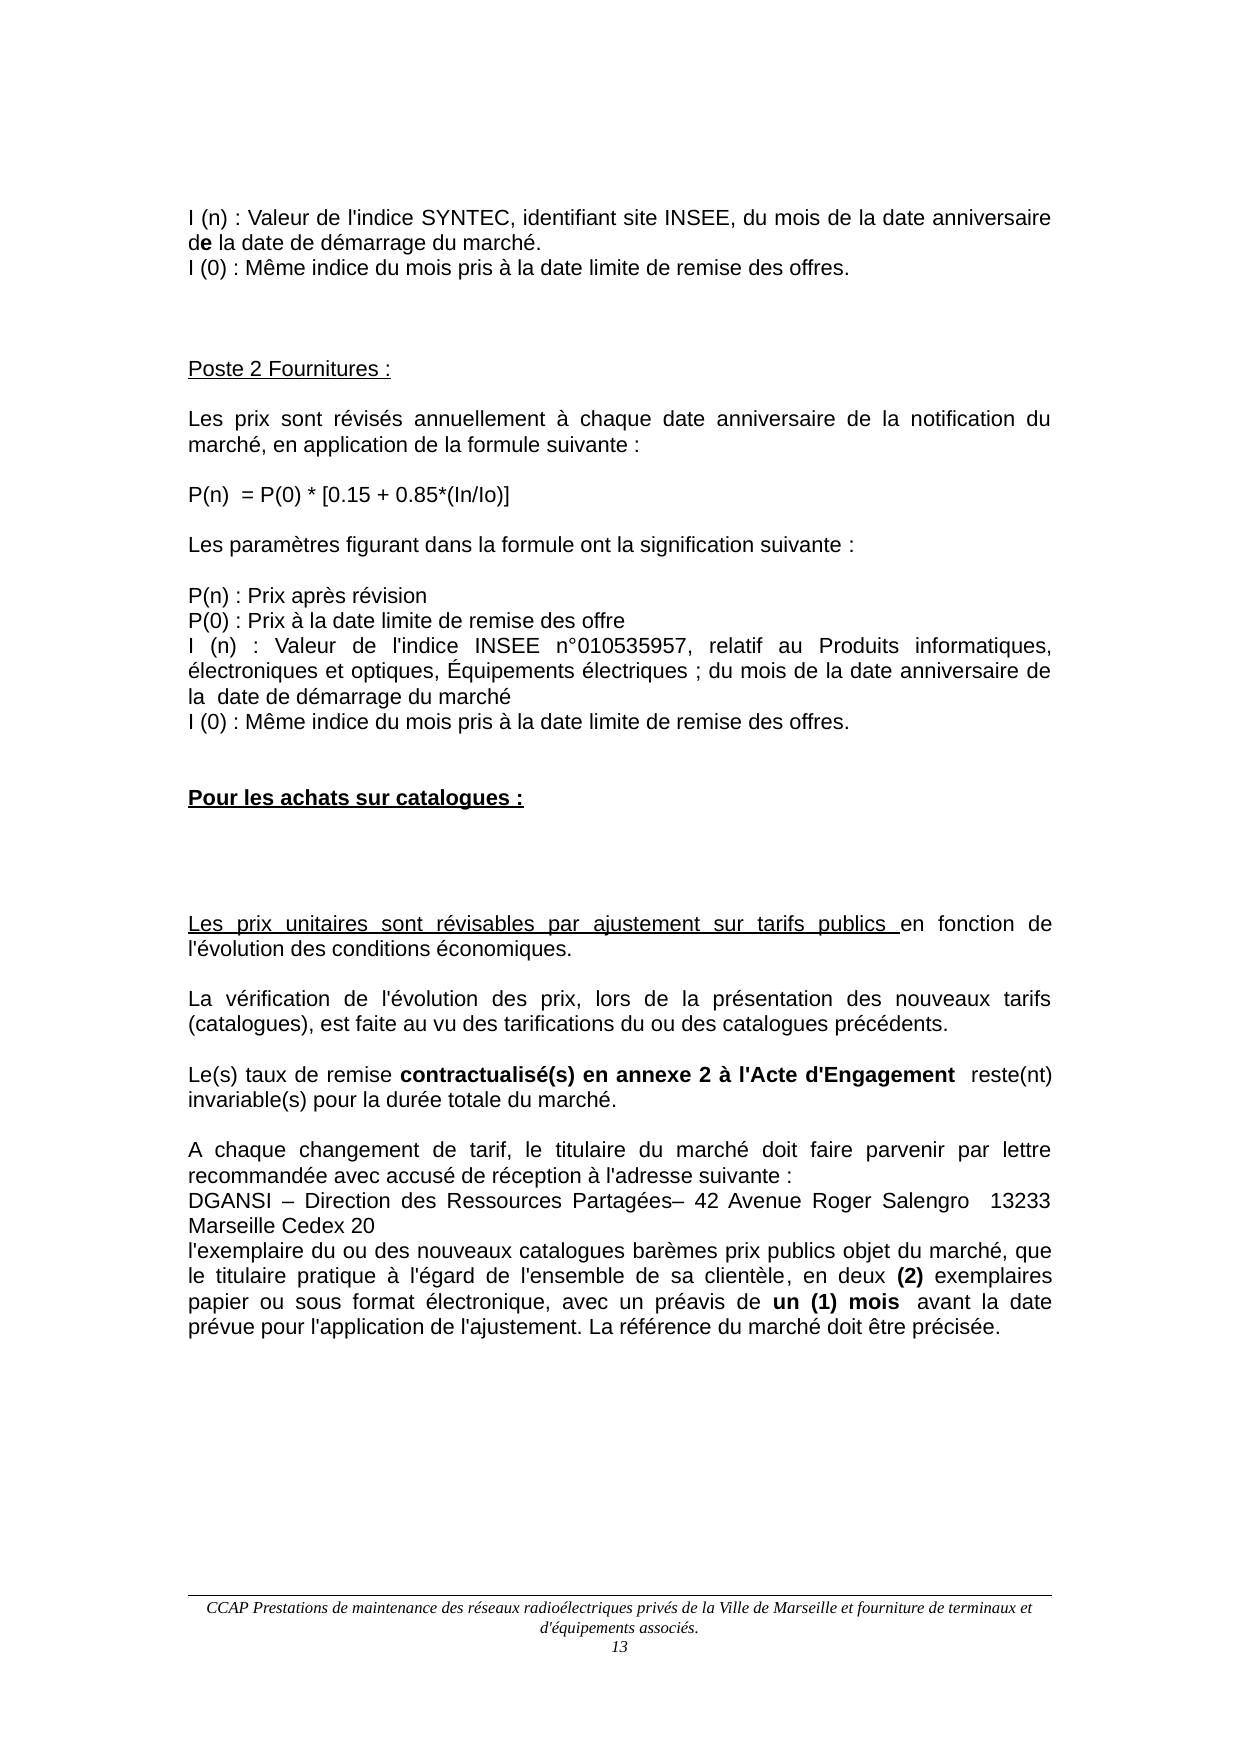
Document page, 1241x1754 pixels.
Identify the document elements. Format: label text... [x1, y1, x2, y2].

text La vérification de l'évolution des prix, lors de la présentation des nouveaux tarifs (catalogues), est faite au vu des tarifications du ou des catalogues précédents. [188, 986, 1052, 1036]
text Poste 2 Fournitures : [188, 356, 1052, 381]
text Pour les achats sur catalogues : [188, 784, 1052, 809]
text P(n) : Prix après révision [188, 583, 1052, 608]
text P(0) : Prix à la date limite de remise des offre [188, 608, 1052, 633]
text Les prix unitaires sont révisables par ajustement sur tarifs publics en fonction de l'évolution des conditions économiques. [188, 910, 1052, 961]
text Le(s) taux de remise contractualisé(s) en annexe 2 à l'Acte d'Engagement reste(nt) invariable(s) pour la durée totale du marché. [188, 1062, 1052, 1112]
text I (n) : Valeur de l'indice INSEE n°010535957, relatif au Produits informatiques, électroniques et optiques, Équipements électriques ; du mois de la date anniversaire de la date de démarrage du marché [188, 633, 1052, 709]
text A chaque changement de tarif, le titulaire du marché doit faire parvenir par lettre recommandée avec accusé de réception à l'adresse suivante : [188, 1137, 1052, 1188]
text l'exemplaire du ou des nouveaux catalogues barèmes prix publics objet du marché, que le titulaire pratique à l'égard de l'ensemble de sa clientèle, en deux (2) exemplaires papier ou sous format électronique, avec un préavis de un (1) mois avant la date prévue pour l'application de l'ajustement. La référence du marché doit être précisée. [188, 1238, 1052, 1339]
text I (0) : Même indice du mois pris à la date limite de remise des offres. [188, 255, 1052, 280]
text I (n) : Valeur de l'indice SYNTEC, identifiant site INSEE, du mois de la date anniversaire de la date de démarrage du marché. [188, 204, 1052, 255]
text I (0) : Même indice du mois pris à la date limite de remise des offres. [188, 709, 1052, 734]
text Les paramètres figurant dans la formule ont la signification suivante : [188, 532, 1052, 557]
text DGANSI – Direction des Ressources Partagées– 42 Avenue Roger Salengro 13233 Marseille Cedex 20 [188, 1188, 1052, 1238]
text Les prix sont révisés annuellement à chaque date anniversaire de la notification du marché, en application de la formule suivante : [188, 406, 1052, 457]
text P(n) = P(0) * [0.15 + 0.85*(In/Io)] [188, 482, 1052, 507]
